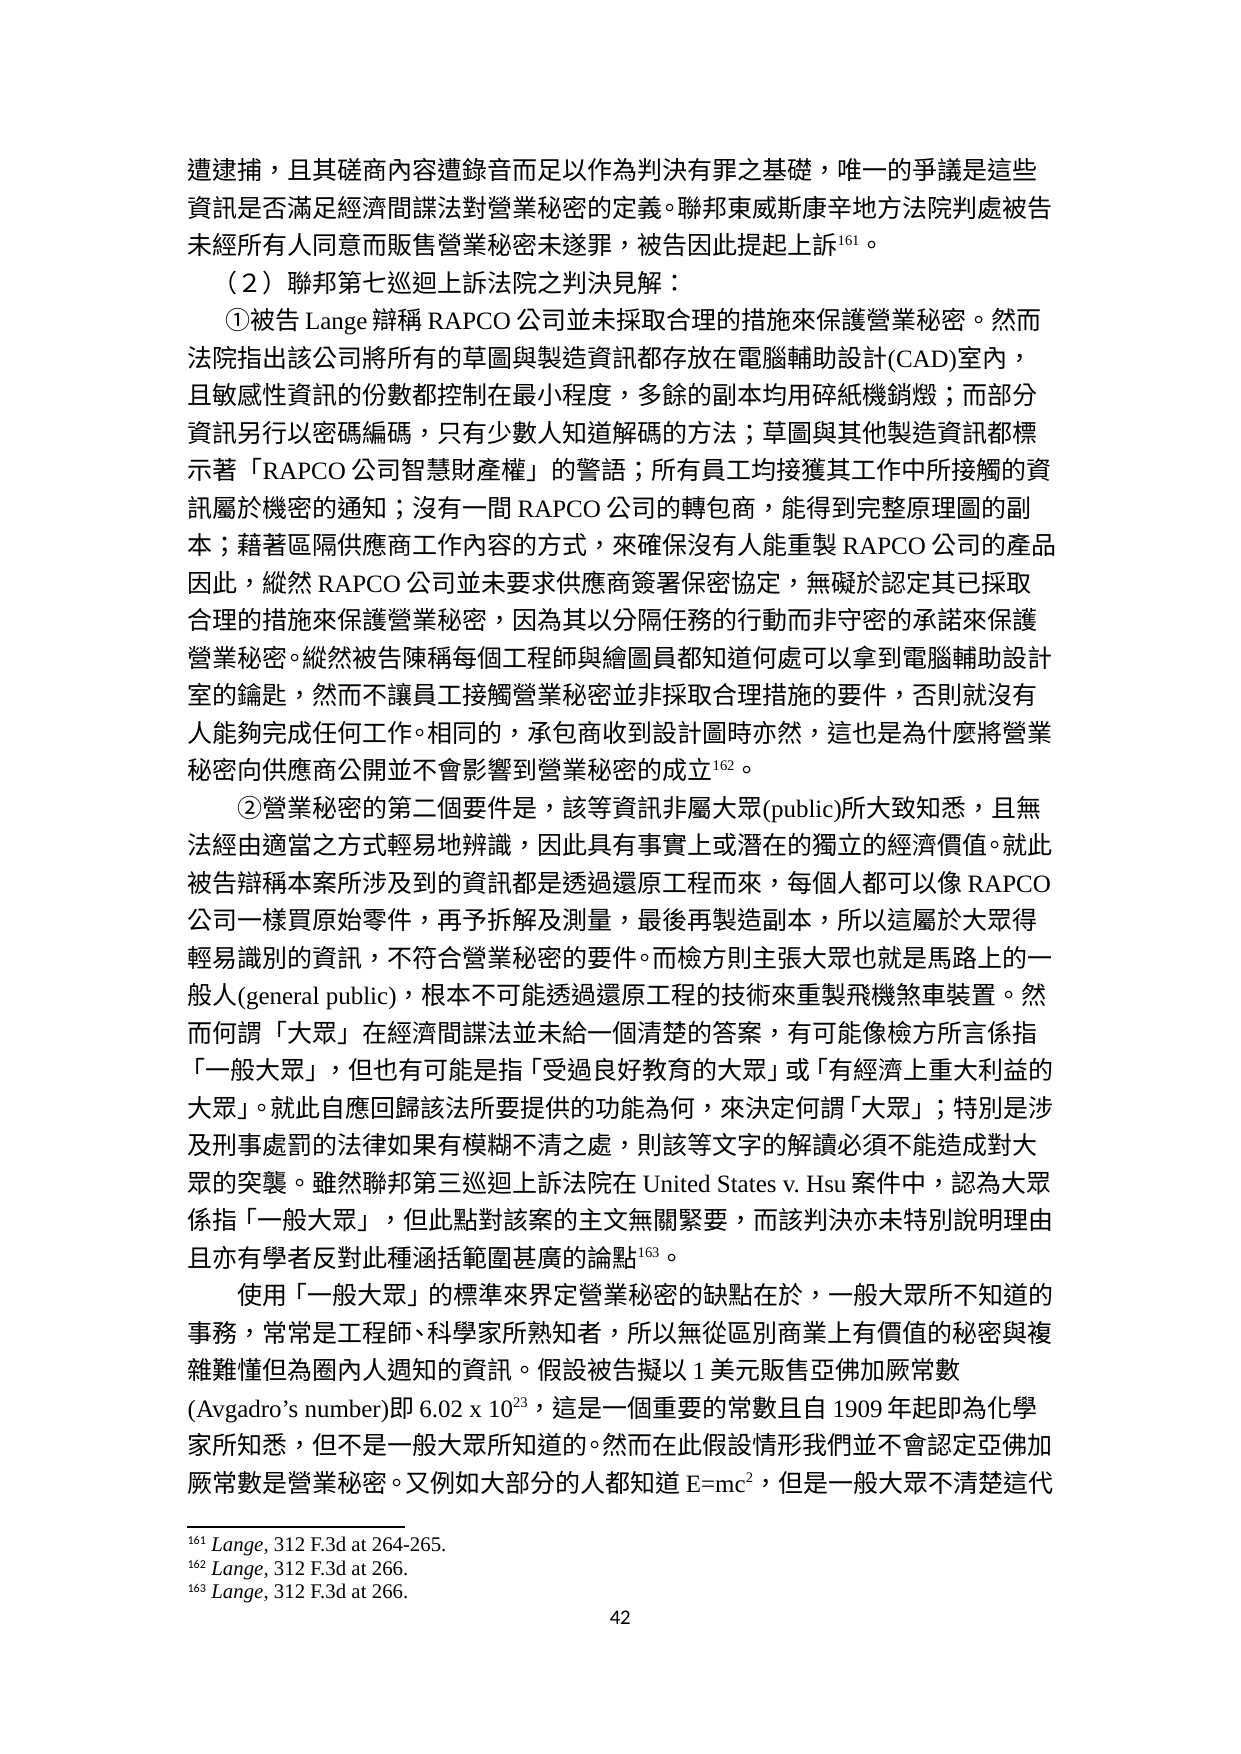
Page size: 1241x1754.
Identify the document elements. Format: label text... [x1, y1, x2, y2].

text Lange, 312 F.3d at 266. [187, 1556, 1053, 1580]
text Lange, 312 F.3d at 266. [187, 1580, 1053, 1604]
text （２）聯邦第七巡迴上訴法院之判決見解： [187, 262, 1053, 300]
text 使用「一般大眾」的標準來界定營業秘密的缺點在於，一般大眾所不知道的事務，常常是工程師、科學家所熟知者，所以無從區別商業上有價值的秘密與複雜難懂但為圈內人週知的資訊。假設被告擬以1美元販售亞佛加厥常數(Avgadro’s number)即6.02 x 1023，這是一個重要的常數且自1909年起即為化學家所知悉，但不是一般大眾所知道的。然而在此假設情形我們並不會認定亞佛加厥常數是營業秘密。又例如大部分的人都知道E=mc2，但是一般大眾不清楚這代表什麼意義，也不知道如何有成效地使用它。針對上面的論述，一種可能的回應是亞佛加厥常數雖然不是一般大眾所大致知悉者，但是可被認為得經由適當之方式輕易地辨識，因為這出現在許多的科學參考書中。相同的，一個人也可以造訪圖書館，並閱讀關於愛因斯坦著名方程式的討論。但這種使用「可經由適當之方式輕易地辨識」來補救採取「一般大眾」標準的方式，似乎是將後者當作更具有科學知識的情形，這反而突顯出採用「一般大眾」標準是否妥當的問題。如果由統一營業秘密法典第1條第(4)項來看，其以該資訊是否係眾所週知，且其他得由該資訊之揭露或使用而獲取經濟價值之人，無法透過適當途徑而輕易查知，來決定是否為營業秘密。檢方具此指稱因為經濟間諜法源自統一營業秘密法典，卻將「其他得由該資訊之揭露或使用而獲取經濟價值之人」改為公眾(public)，足見此處之公眾係指一般大眾(general public)。但我們也可以說此處的公眾只是一種簡單的說法，其意指有經濟利益相關的公眾(the economically relevant public)。如果觀察經濟間諜法第1839條(3)項(B)款可知，其大體來講乃是涉及到經濟價值的來源，也就是可使用該資訊來從事創造經濟價值者，並不知道該資訊，且無法經由適當之方式輕易地辨識該資訊。換言之，不論是「公眾」或「可經由適當之方式輕易地辨識」等二個詞彙，都應被理解為聚焦在資訊的潛在使用者或其代理人上，也就是有相同能力來識別該資訊的人(persons who have the same ability to ascertain the information)。而在本案中就是飛機零件的工程師或製造商，而有充分方法來對競爭者的產品實行還原工程者。在本案中RAPCO公司藉著不讓對手知道秘密，而從其設計與測試的工作中獲取報酬。因此在本案中並無必要決定公眾是否是指一般大眾，因這些具有經濟價值的資訊非一般大眾、受過教育的大眾、有商業關聯之大眾或其他明智的代理人可輕易辨識者。 [187, 1275, 1053, 1500]
text 遭逮捕，且其磋商內容遭錄音而足以作為判決有罪之基礎，唯一的爭議是這些資訊是否滿足經濟間諜法對營業秘密的定義。聯邦東威斯康辛地方法院判處被告未經所有人同意而販售營業秘密未遂罪，被告因此提起上訴。 [187, 150, 1053, 262]
text ②營業秘密的第二個要件是，該等資訊非屬大眾(public)所大致知悉，且無法經由適當之方式輕易地辨識，因此具有事實上或潛在的獨立的經濟價值。就此被告辯稱本案所涉及到的資訊都是透過還原工程而來，每個人都可以像RAPCO公司一樣買原始零件，再予拆解及測量，最後再製造副本，所以這屬於大眾得輕易識別的資訊，不符合營業秘密的要件。而檢方則主張大眾也就是馬路上的一般人(general public)，根本不可能透過還原工程的技術來重製飛機煞車裝置。然而何謂「大眾」在經濟間諜法並未給一個清楚的答案，有可能像檢方所言係指「一般大眾」，但也有可能是指「受過良好教育的大眾」或「有經濟上重大利益的大眾」。就此自應回歸該法所要提供的功能為何，來決定何謂「大眾」；特別是涉及刑事處罰的法律如果有模糊不清之處，則該等文字的解讀必須不能造成對大眾的突襲。雖然聯邦第三巡迴上訴法院在United States v. Hsu案件中，認為大眾係指「一般大眾」，但此點對該案的主文無關緊要，而該判決亦未特別說明理由，且亦有學者反對此種涵括範圍甚廣的論點。 [187, 787, 1053, 1275]
text ①被告Lange辯稱RAPCO公司並未採取合理的措施來保護營業秘密。然而法院指出該公司將所有的草圖與製造資訊都存放在電腦輔助設計(CAD)室內，且敏感性資訊的份數都控制在最小程度，多餘的副本均用碎紙機銷燬；而部分資訊另行以密碼編碼，只有少數人知道解碼的方法；草圖與其他製造資訊都標示著「RAPCO公司智慧財產權」的警語；所有員工均接獲其工作中所接觸的資訊屬於機密的通知；沒有一間RAPCO公司的轉包商，能得到完整原理圖的副本；藉著區隔供應商工作內容的方式，來確保沒有人能重製RAPCO公司的產品。因此，縱然RAPCO公司並未要求供應商簽署保密協定，無礙於認定其已採取合理的措施來保護營業秘密，因為其以分隔任務的行動而非守密的承諾來保護營業秘密。縱然被告陳稱每個工程師與繪圖員都知道何處可以拿到電腦輔助設計室的鑰匙，然而不讓員工接觸營業秘密並非採取合理措施的要件，否則就沒有人能夠完成任何工作。相同的，承包商收到設計圖時亦然，這也是為什麼將營業秘密向供應商公開並不會影響到營業秘密的成立。 [187, 300, 1053, 787]
text Lange, 312 F.3d at 264-265. [187, 1533, 1053, 1556]
